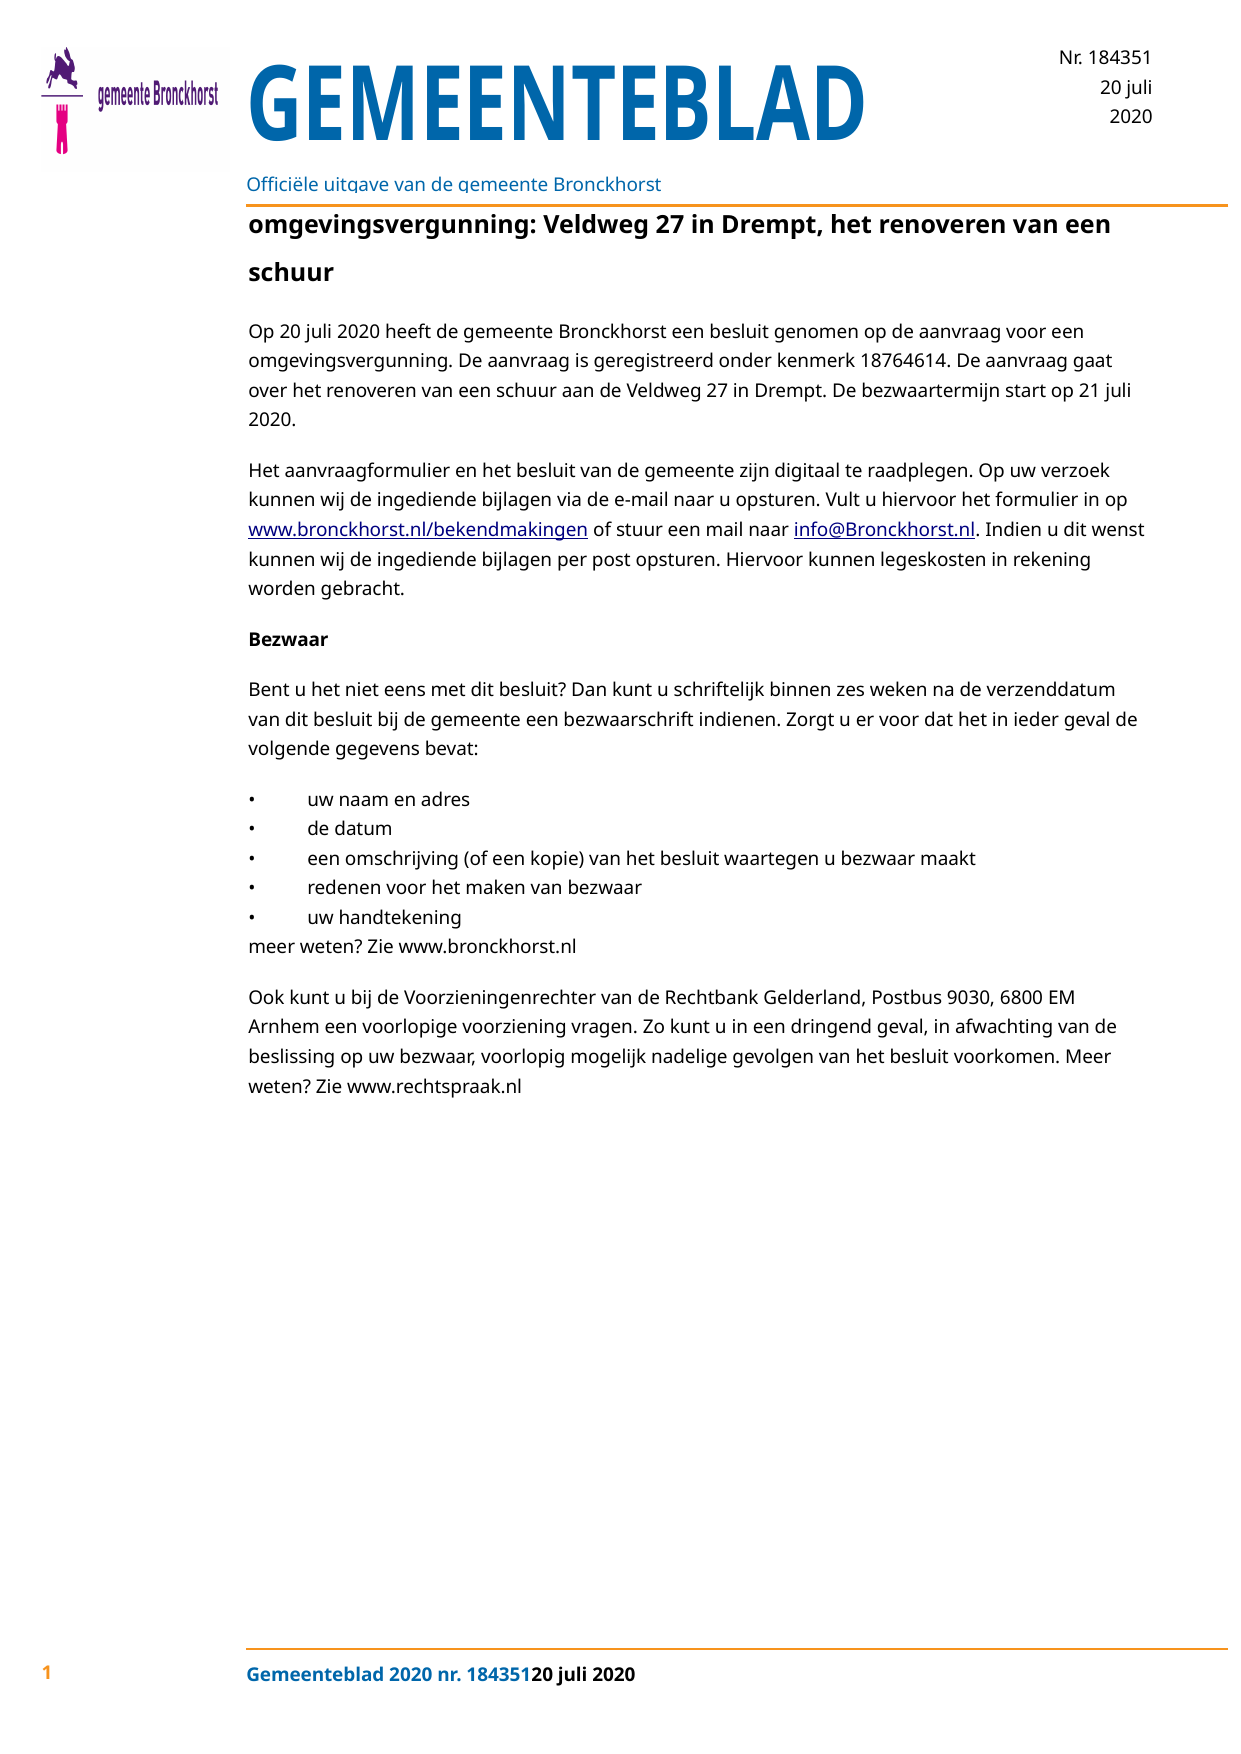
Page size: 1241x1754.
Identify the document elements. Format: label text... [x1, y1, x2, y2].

text Bezwaar [248, 626, 1152, 652]
list uw handtekening [248, 904, 1152, 930]
text Bent u het niet eens met dit besluit? Dan kunt u schriftelijk binnen zes weken na de verzenddatum van dit besluit bij de gemeente een bezwaarschrift indienen. Zorgt u er voor dat het in ieder geval de volgende gegevens bevat: [248, 676, 1152, 761]
list de datum [248, 815, 1152, 841]
list uw naam en adres [248, 786, 1152, 812]
text Het aanvraagformulier en het besluit van de gemeente zijn digitaal te raadplegen. Op uw verzoek kunnen wij de ingediende bijlagen via de e-mail naar u opsturen. Vult u hiervoor het formulier in op www.bronckhorst.nl/bekendmakingen of stuur een mail naar info@Bronckhorst.nl. Indien u dit wenst kunnen wij de ingediende bijlagen per post opsturen. Hiervoor kunnen legeskosten in rekening worden gebracht. [248, 457, 1152, 601]
list redenen voor het maken van bezwaar [248, 874, 1152, 900]
picture [41, 47, 231, 172]
text Ook kunt u bij de Voorzieningenrechter van de Rechtbank Gelderland, Postbus 9030, 6800 EM Arnhem een voorlopige voorziening vragen. Zo kunt u in een dringend geval, in afwachting van de beslissing op uw bezwaar, voorlopig mogelijk nadelige gevolgen van het besluit voorkomen. Meer weten? Zie www.rechtspraak.nl [248, 984, 1152, 1099]
list een omschrijving (of een kopie) van het besluit waartegen u bezwaar maakt [248, 845, 1152, 871]
text omgevingsvergunning: Veldweg 27 in Drempt, het renoveren van een schuur [248, 207, 1152, 288]
text meer weten? Zie www.bronckhorst.nl [248, 934, 1152, 959]
text Op 20 juli 2020 heeft de gemeente Bronckhorst een besluit genomen op de aanvraag voor een omgevingsvergunning. De aanvraag is geregistreerd onder kenmerk 18764614. De aanvraag gaat over het renoveren van een schuur aan de Veldweg 27 in Drempt. De bezwaartermijn start op 21 juli 2020. [248, 318, 1152, 432]
